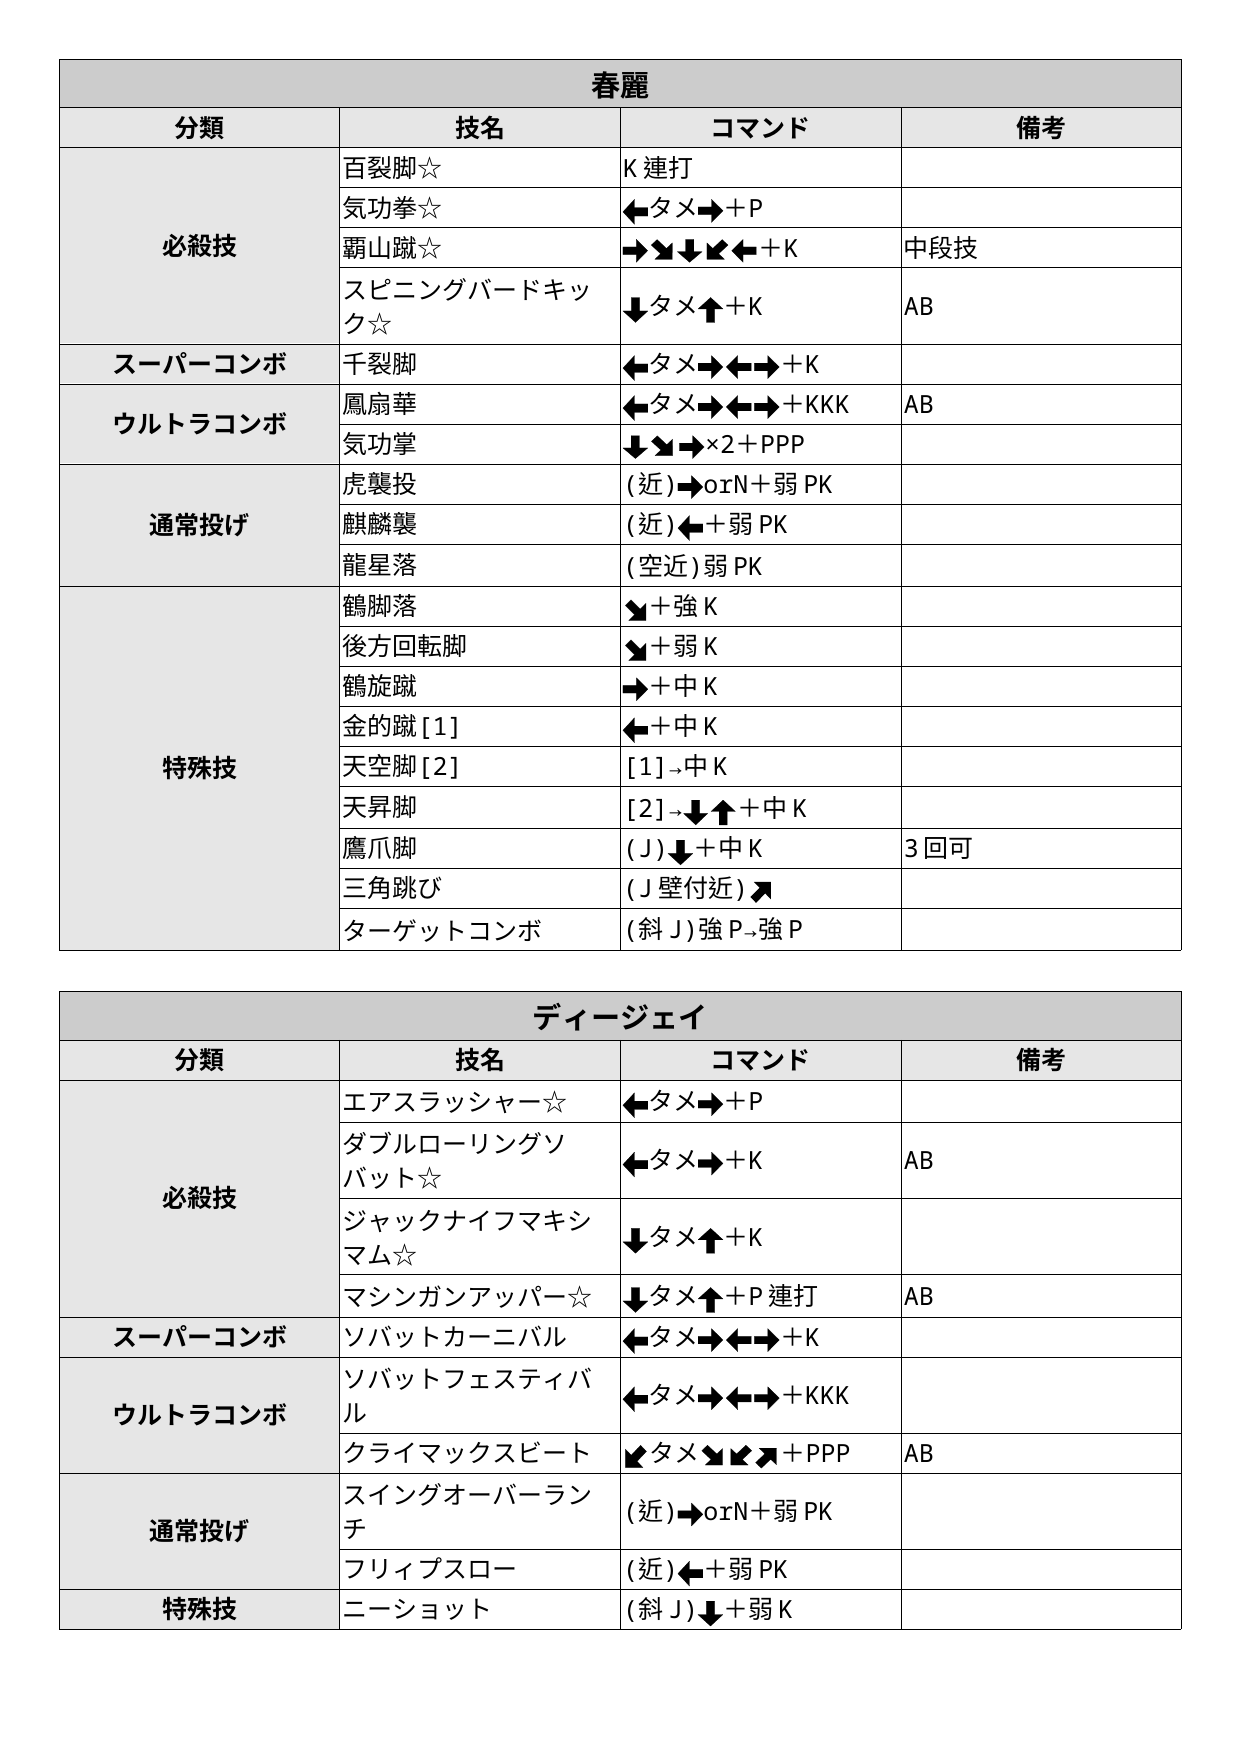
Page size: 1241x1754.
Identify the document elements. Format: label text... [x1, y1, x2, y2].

table_cell K連打 [621, 148, 901, 187]
table_cell 必殺技 [60, 1081, 339, 1317]
table_header 春麗 [60, 60, 1181, 107]
table_cell AB [902, 1123, 1181, 1198]
table_cell ダブルローリングソバット☆ [340, 1123, 620, 1198]
table_cell ＋弱K [621, 627, 901, 666]
table_header ディージェイ [60, 992, 1181, 1040]
table_cell [902, 148, 1181, 187]
table_cell ウルトラコンボ [60, 1358, 339, 1473]
table_cell [902, 869, 1181, 908]
table_cell [902, 505, 1181, 543]
table_cell 天昇脚 [340, 787, 620, 828]
table_cell [902, 707, 1181, 746]
table_cell 鶴脚落 [340, 587, 620, 626]
table_cell ウルトラコンボ [60, 385, 339, 463]
table_cell (近)＋弱PK [621, 505, 901, 543]
table_cell (近)orN＋弱PK [621, 1474, 901, 1549]
table_cell 分類 [60, 108, 339, 147]
table_cell タメ＋K [621, 1123, 901, 1198]
table_cell 備考 [902, 1041, 1181, 1080]
table_cell ×2＋PPP [621, 425, 901, 463]
table_cell 覇山蹴☆ [340, 228, 620, 267]
table_cell コマンド [621, 108, 901, 147]
table_cell 鷹爪脚 [340, 829, 620, 868]
table_cell マシンガンアッパー☆ [340, 1275, 620, 1317]
table_cell [902, 465, 1181, 503]
table_cell エアスラッシャー☆ [340, 1081, 620, 1122]
table_cell タメ＋P連打 [621, 1275, 901, 1317]
table_cell [902, 587, 1181, 626]
table_cell [902, 425, 1181, 463]
table_cell タメ＋K [621, 1199, 901, 1274]
table_cell [902, 188, 1181, 227]
table_cell タメ＋K [621, 1318, 901, 1357]
table_cell (斜J)強P→強P [621, 909, 901, 950]
table_cell ＋強K [621, 587, 901, 626]
table_cell タメ＋K [621, 268, 901, 343]
table_cell 鳳扇華 [340, 385, 620, 423]
table_cell スピニングバードキック☆ [340, 268, 620, 343]
table_cell クライマックスビート [340, 1434, 620, 1473]
table_cell 虎襲投 [340, 465, 620, 503]
table_cell [902, 1199, 1181, 1274]
table_cell ＋中K [621, 667, 901, 706]
table_cell [1]→中K [621, 747, 901, 786]
table_cell タメ＋P [621, 1081, 901, 1122]
table_cell AB [902, 1434, 1181, 1473]
table_cell 備考 [902, 108, 1181, 147]
table_cell (近)＋弱PK [621, 1550, 901, 1589]
table_cell ＋K [621, 228, 901, 267]
table_cell タメ＋KKK [621, 385, 901, 423]
table_cell [902, 747, 1181, 786]
table_cell ＋中K [621, 707, 901, 746]
table_cell ソバットフェスティバル [340, 1358, 620, 1433]
table_cell 麒麟襲 [340, 505, 620, 543]
table_cell コマンド [621, 1041, 901, 1080]
table_cell [2]→＋中K [621, 787, 901, 828]
table_cell (J壁付近) [621, 869, 901, 908]
table_cell [902, 1358, 1181, 1433]
table_cell AB [902, 1275, 1181, 1317]
table_cell 千裂脚 [340, 345, 620, 383]
table_cell AB [902, 268, 1181, 343]
table_cell [902, 627, 1181, 666]
table_cell 特殊技 [60, 1590, 339, 1629]
table_cell スーパーコンボ [60, 1318, 339, 1357]
table_cell 分類 [60, 1041, 339, 1080]
table_cell 通常投げ [60, 465, 339, 586]
table_cell 技名 [340, 108, 620, 147]
table_cell タメ＋P [621, 188, 901, 227]
table_cell 天空脚[2] [340, 747, 620, 786]
table_cell (J)＋中K [621, 829, 901, 868]
table_cell [902, 1550, 1181, 1589]
table_cell タメ＋K [621, 345, 901, 383]
table_cell [902, 787, 1181, 828]
table_cell (斜J)＋弱K [621, 1590, 901, 1629]
table_cell [902, 1081, 1181, 1122]
table_cell 中段技 [902, 228, 1181, 267]
table_cell 三角跳び [340, 869, 620, 908]
table_cell 龍星落 [340, 545, 620, 586]
table_cell [902, 667, 1181, 706]
table_cell 通常投げ [60, 1474, 339, 1589]
table_cell タメ＋PPP [621, 1434, 901, 1473]
table_cell AB [902, 385, 1181, 423]
table_cell ニーショット [340, 1590, 620, 1629]
table_cell 気功掌 [340, 425, 620, 463]
table_cell 必殺技 [60, 148, 339, 343]
table_cell ターゲットコンボ [340, 909, 620, 950]
table_cell 技名 [340, 1041, 620, 1080]
table_cell スーパーコンボ [60, 345, 339, 383]
table_cell [902, 545, 1181, 586]
table_cell [902, 1318, 1181, 1357]
table_cell ソバットカーニバル [340, 1318, 620, 1357]
table_cell [902, 1590, 1181, 1629]
table_cell [902, 909, 1181, 950]
table_cell スイングオーバーランチ [340, 1474, 620, 1549]
table_cell フリィプスロー [340, 1550, 620, 1589]
table_cell ジャックナイフマキシマム☆ [340, 1199, 620, 1274]
table_cell 後方回転脚 [340, 627, 620, 666]
table_cell タメ＋KKK [621, 1358, 901, 1433]
table_cell (空近)弱PK [621, 545, 901, 586]
table_cell 特殊技 [60, 587, 339, 950]
table_cell [902, 1474, 1181, 1549]
table_cell (近)orN＋弱PK [621, 465, 901, 503]
table_cell [902, 345, 1181, 383]
table_cell 3回可 [902, 829, 1181, 868]
table_cell 百裂脚☆ [340, 148, 620, 187]
table_cell 金的蹴[1] [340, 707, 620, 746]
table_cell 気功拳☆ [340, 188, 620, 227]
table_cell 鶴旋蹴 [340, 667, 620, 706]
